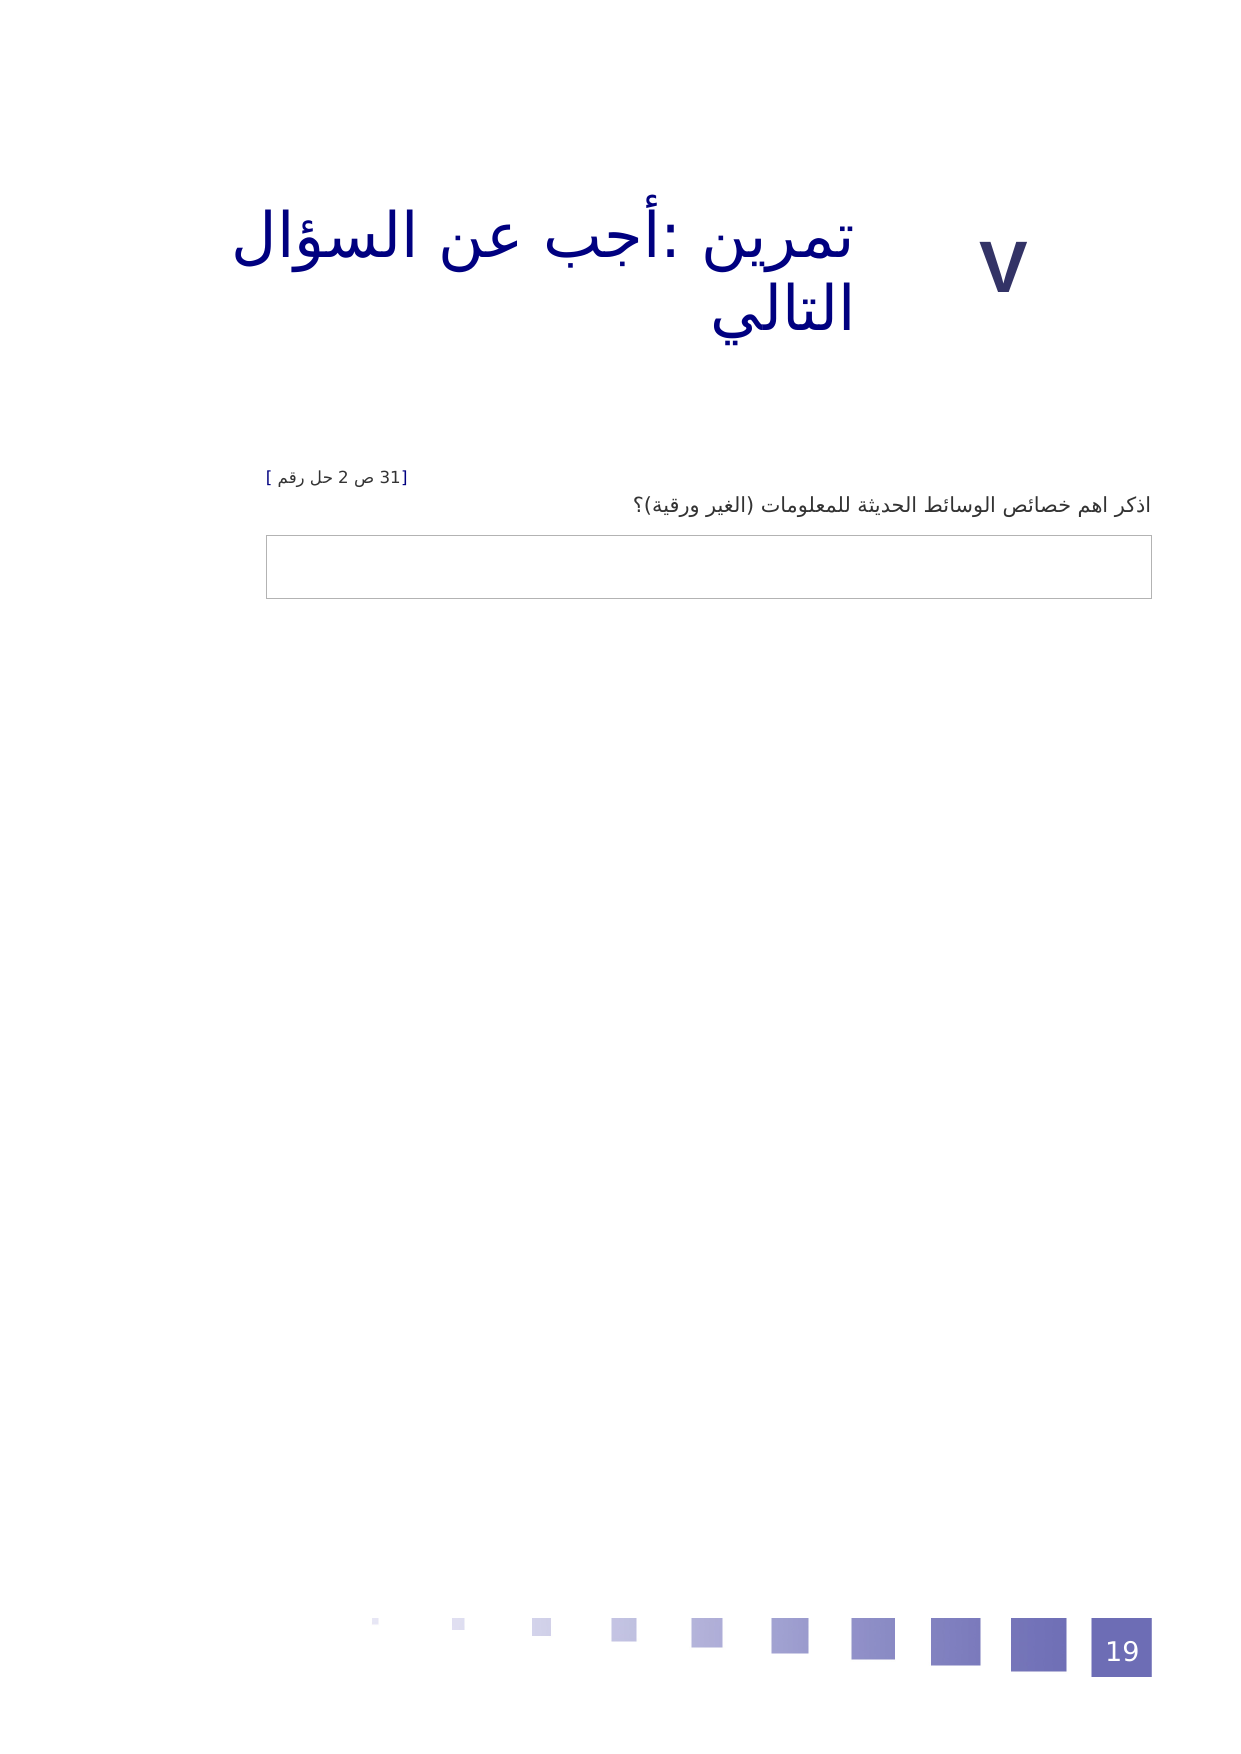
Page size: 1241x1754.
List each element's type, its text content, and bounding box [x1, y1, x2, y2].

text [31 ص 2 حل رقم ] [266, 468, 1152, 487]
title V-تمرين :أجب عن السؤال التالي [213, 199, 856, 345]
text اذكر اهم خصائص الوسائط الحديثة للمعلومات (الغير ورقية)؟ [266, 493, 1152, 517]
picture [177, 1618, 1152, 1677]
table_header [267, 536, 1151, 598]
text V [903, 227, 1104, 308]
